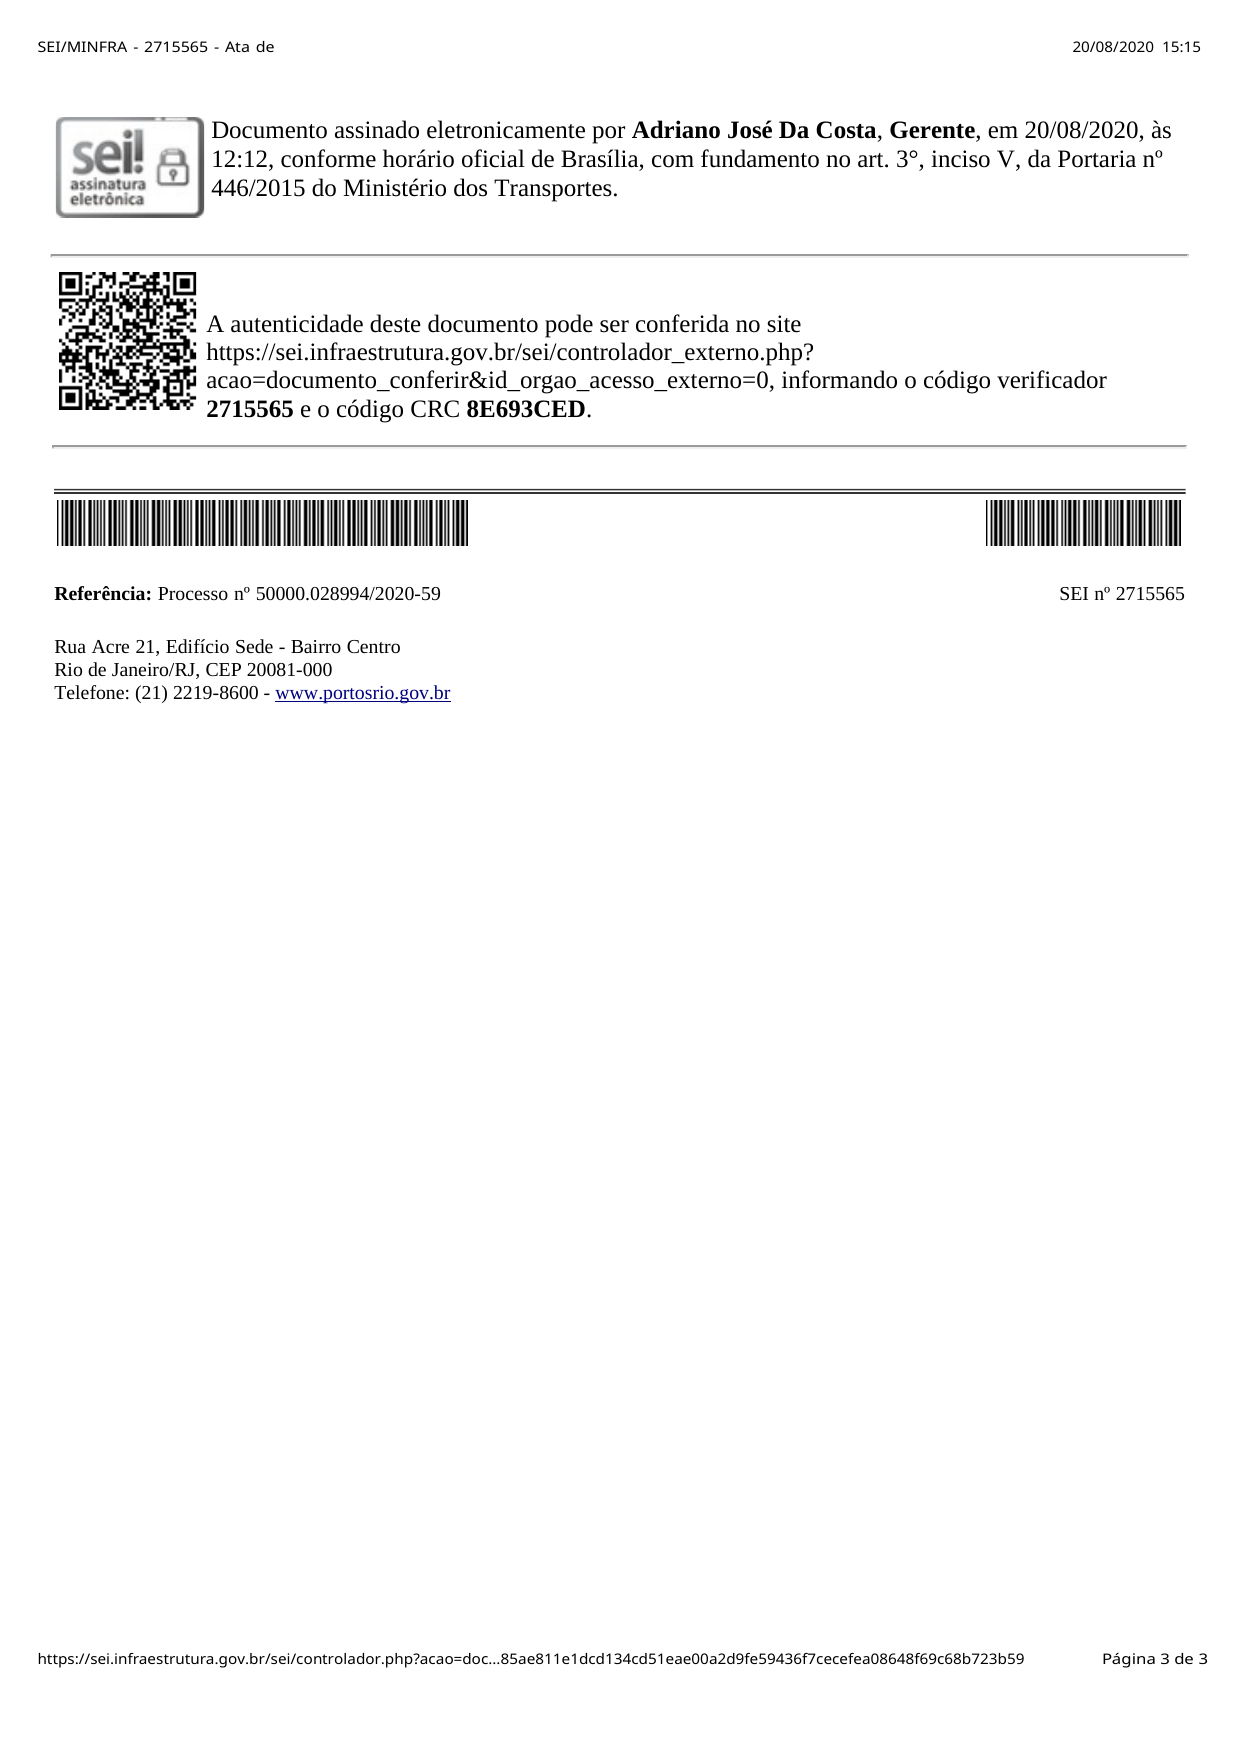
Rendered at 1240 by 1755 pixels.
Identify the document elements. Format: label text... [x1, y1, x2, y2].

text A autenticidade deste documento pode ser conferida no site https://sei.infraestrutura.gov.br/sei/controlador_externo.php? acao=documento_conferir&id_orgao_acesso_externo=0, informando o código verificador 2715565 e o código CRC 8E693CED. [206, 310, 1174, 423]
text Documento assinado eletronicamente por Adriano José Da Costa, Gerente, em 20/08/2020, às 12:12, conforme horário oficial de Brasília, com fundamento no art. 3°, inciso V, da Portaria nº 446/2015 do Ministério dos Transportes. [211, 116, 1174, 202]
text Telefone: (21) 2219-8600 - www.portosrio.gov.br [54, 681, 1200, 704]
text Referência: Processo nº 50000.028994/2020-59 SEI nº 2715565 [54, 582, 1200, 604]
text Rua Acre 21, Edifício Sede - Bairro Centro Rio de Janeiro/RJ, CEP 20081-000 [54, 635, 402, 681]
